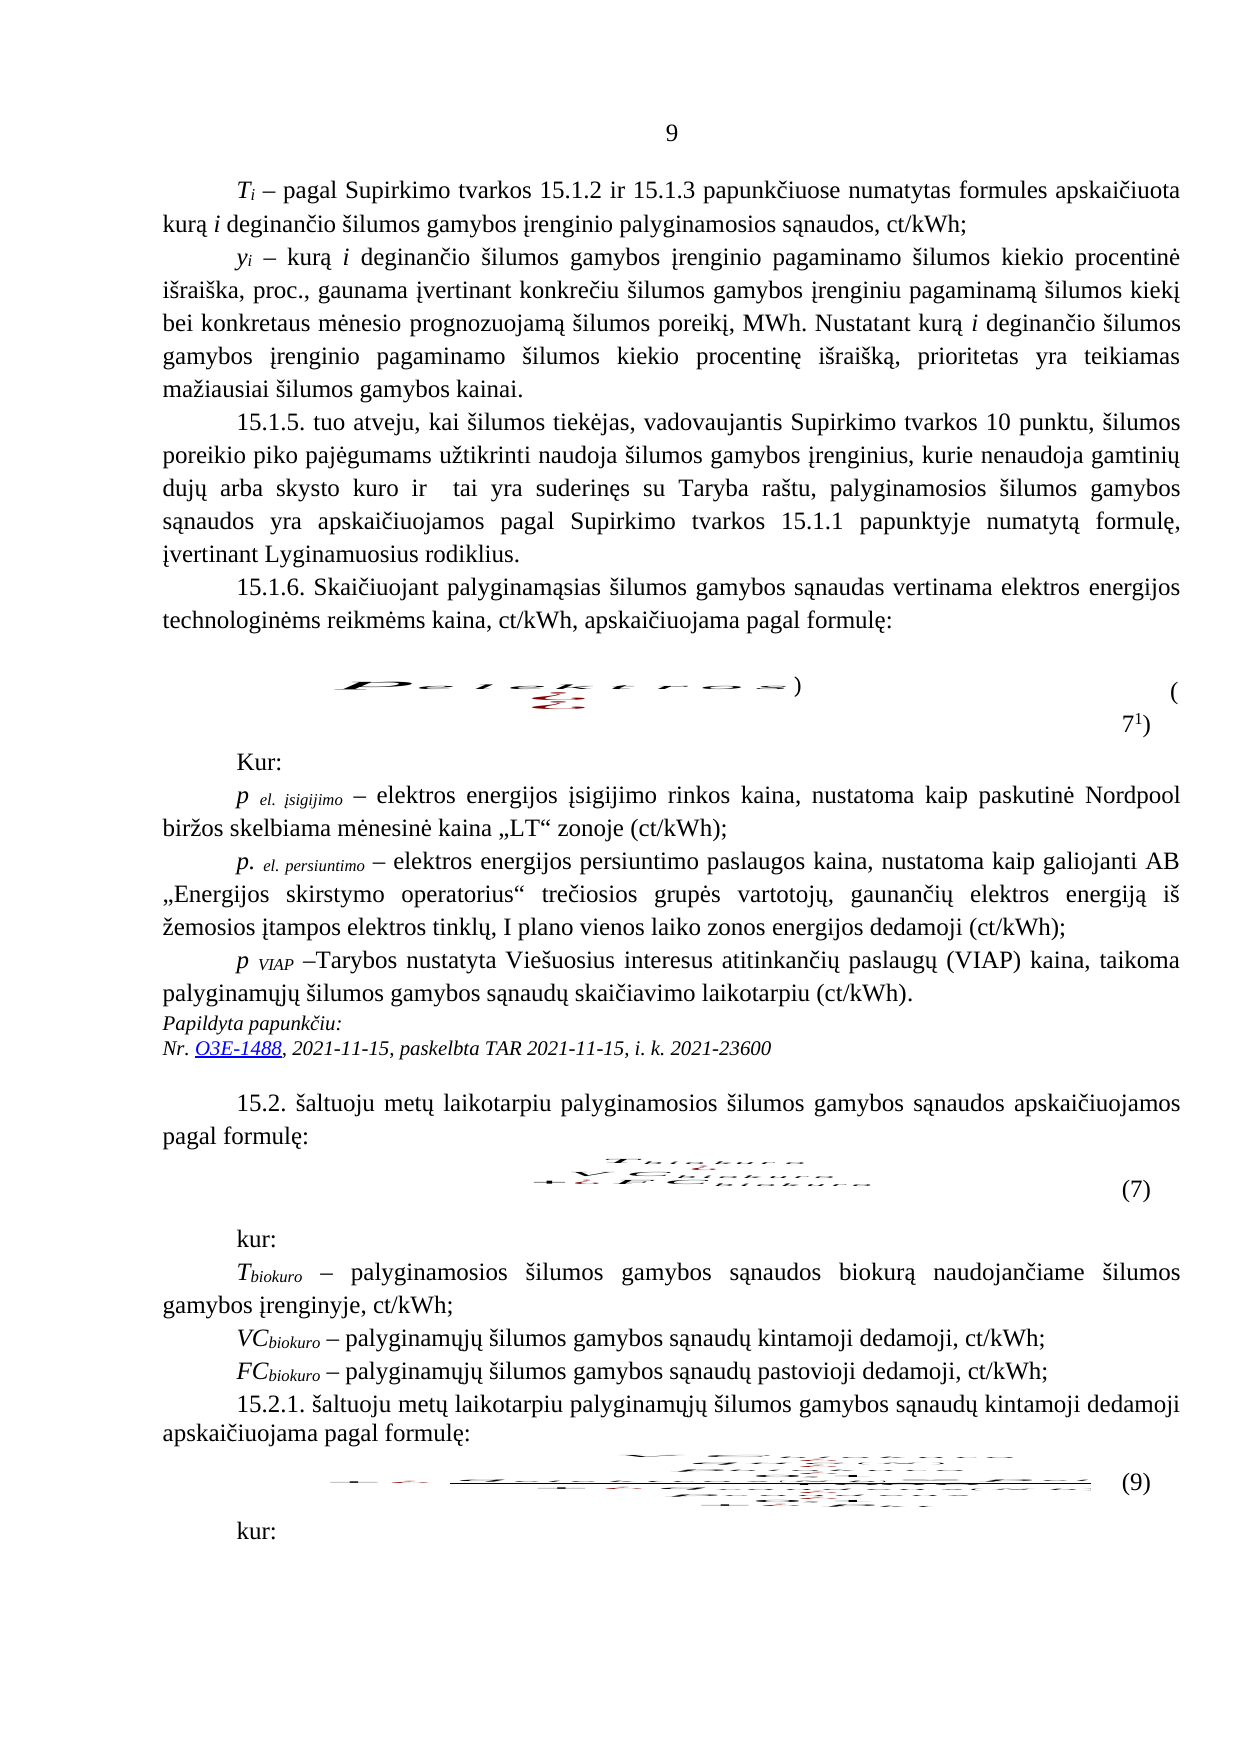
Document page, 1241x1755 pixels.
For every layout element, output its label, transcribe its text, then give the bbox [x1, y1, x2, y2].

table_header [239, 1154, 1091, 1224]
text Tbiokuro – palyginamosios šilumos gamybos sąnaudos biokurą naudojančiame šilumos gamybos įrenginyje, ct/kWh; [162, 1257, 1181, 1318]
text VCbiokuro – palyginamųjų šilumos gamybos sąnaudų kintamoji dedamoji, ct/kWh; [162, 1323, 1181, 1352]
text p. el. persiuntimo – elektros energijos persiuntimo paslaugos kaina, nustatoma kaip galiojanti AB „Energijos skirstymo operatorius“ trečiosios grupės vartotojų, gaunančių elektros energiją iš žemosios įtampos elektros tinklų, I plano vienos laiko zonos energijos dedamoji (ct/kWh); [162, 846, 1181, 941]
table_header (71) [1091, 671, 1181, 747]
table_header (9) [1091, 1446, 1181, 1516]
text 15.2.1. šaltuoju metų laikotarpiu palyginamųjų šilumos gamybos sąnaudų kintamoji dedamoji apskaičiuojama pagal formulę: [162, 1389, 1181, 1446]
text Nr. O3E-1488, 2021-11-15, paskelbta TAR 2021-11-15, i. k. 2021-23600 [162, 1035, 1181, 1059]
text 15.1.6. Skaičiuojant palyginamąsias šilumos gamybos sąnaudas vertinama elektros energijos technologinėms reikmėms kaina, ct/kWh, apskaičiuojama pagal formulę: [162, 572, 1181, 634]
text 15.2. šaltuoju metų laikotarpiu palyginamosios šilumos gamybos sąnaudos apskaičiuojamos pagal formulę: [162, 1088, 1181, 1150]
table_header (7) [1091, 1154, 1181, 1224]
table_header [163, 671, 239, 747]
table_header [163, 1154, 239, 1224]
text yi – kurą i deginančio šilumos gamybos įrenginio pagaminamo šilumos kiekio procentinė išraiška, proc., gaunama įvertinant konkrečiu šilumos gamybos įrenginiu pagaminamą šilumos kiekį bei konkretaus mėnesio prognozuojamą šilumos poreikį, MWh. Nustatant kurą i deginančio šilumos gamybos įrenginio pagaminamo šilumos kiekio procentinę išraišką, prioritetas yra teikiamas mažiausiai šilumos gamybos kainai. [162, 242, 1181, 402]
text p el. įsigijimo – elektros energijos įsigijimo rinkos kaina, nustatoma kaip paskutinė Nordpool biržos skelbiama mėnesinė kaina „LT“ zonoje (ct/kWh); [162, 780, 1181, 842]
text Kur: [162, 747, 1181, 776]
text 15.1.5. tuo atveju, kai šilumos tiekėjas, vadovaujantis Supirkimo tvarkos 10 punktu, šilumos poreikio piko pajėgumams užtikrinti naudoja šilumos gamybos įrenginius, kurie nenaudoja gamtinių dujų arba skysto kuro ir tai yra suderinęs su Taryba raštu, palyginamosios šilumos gamybos sąnaudos yra apskaičiuojamos pagal Supirkimo tvarkos 15.1.1 papunktyje numatytą formulę, įvertinant Lyginamuosius rodiklius. [162, 407, 1181, 568]
text kur: [162, 1516, 1181, 1544]
table_header [239, 1446, 1091, 1516]
text Papildyta papunkčiu: [162, 1011, 1181, 1035]
table_header ) [239, 671, 1091, 747]
text Ti – pagal Supirkimo tvarkos 15.1.2 ir 15.1.3 papunkčiuose numatytas formules apskaičiuota kurą i deginančio šilumos gamybos įrenginio palyginamosios sąnaudos, ct/kWh; [162, 176, 1181, 237]
table_header [163, 1446, 239, 1516]
text kur: [162, 1224, 1181, 1252]
text p VIAP –Tarybos nustatyta Viešuosius interesus atitinkančių paslaugų (VIAP) kaina, taikoma palyginamųjų šilumos gamybos sąnaudų skaičiavimo laikotarpiu (ct/kWh). [162, 945, 1181, 1007]
text FCbiokuro – palyginamųjų šilumos gamybos sąnaudų pastovioji dedamoji, ct/kWh; [162, 1356, 1181, 1384]
